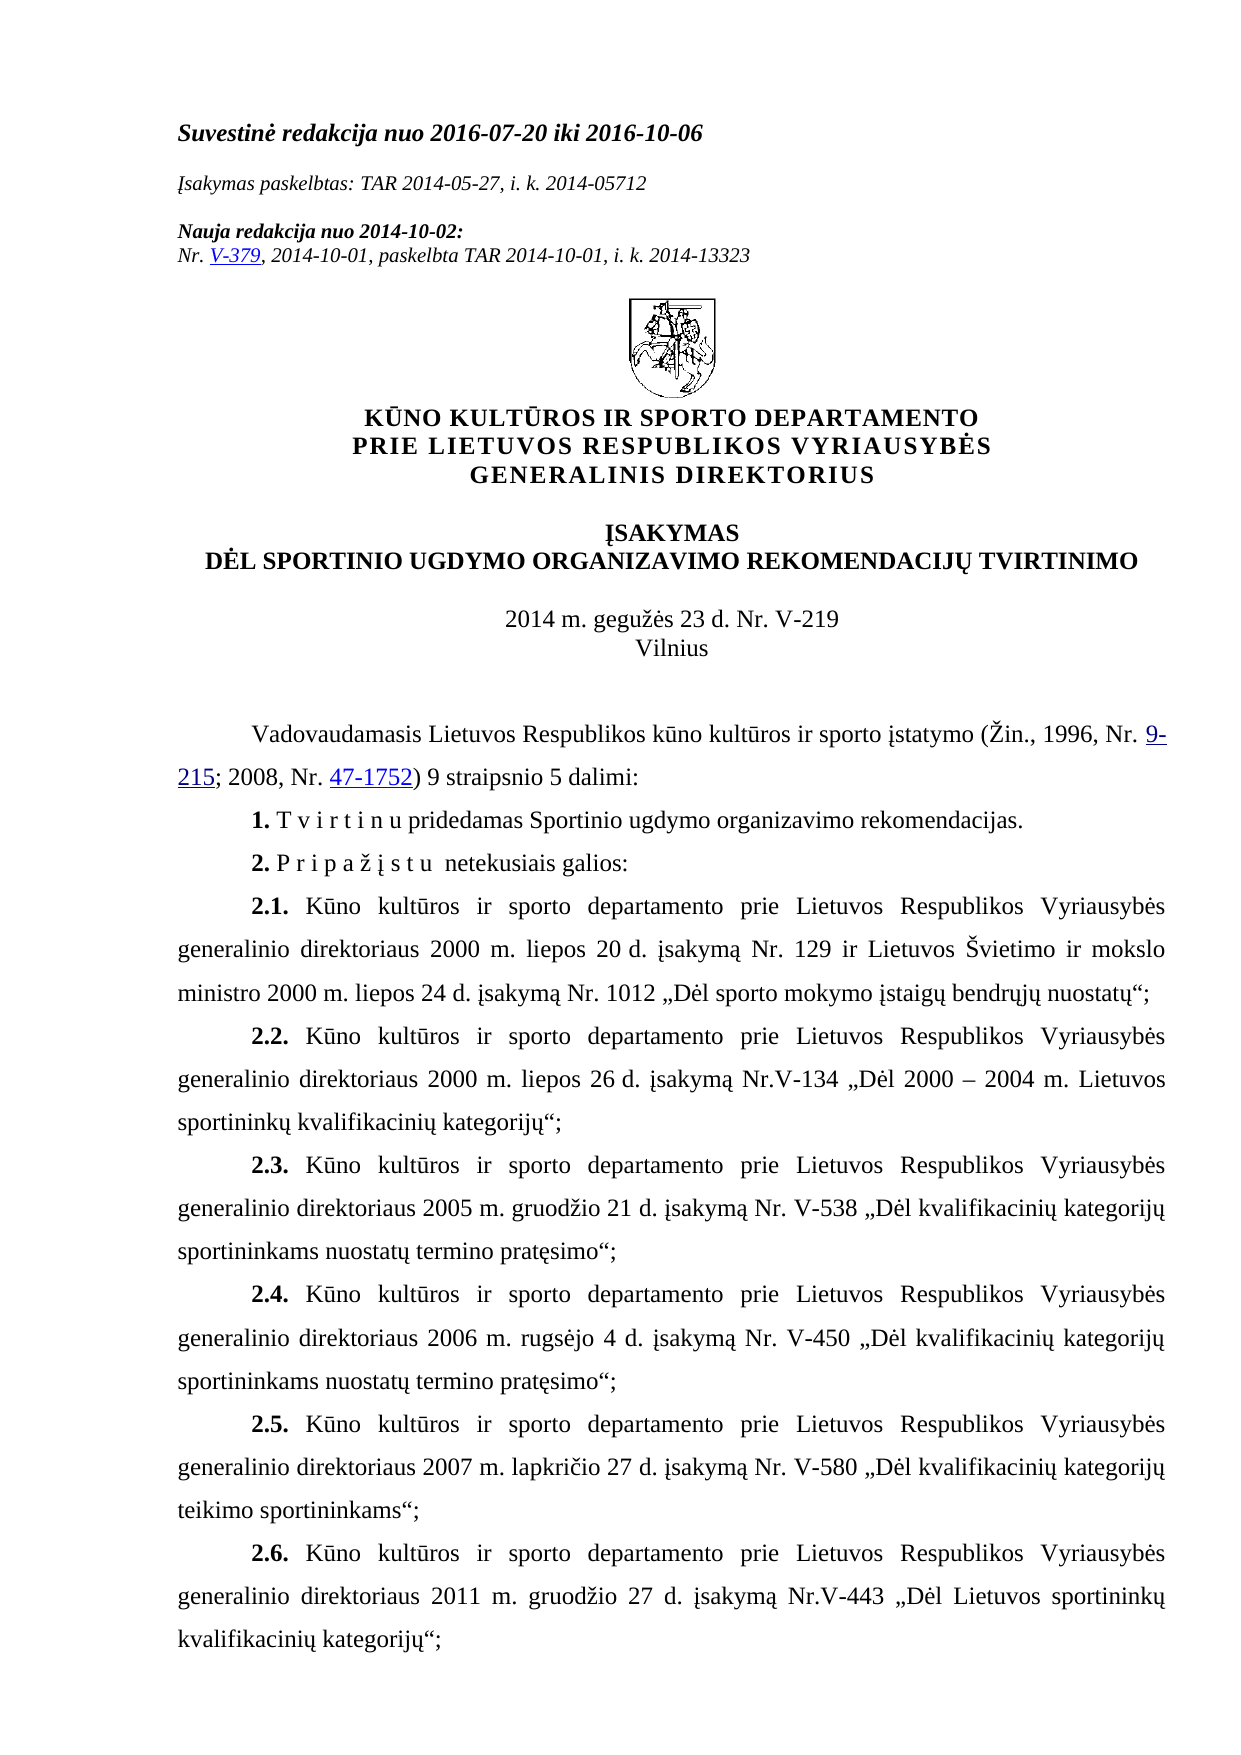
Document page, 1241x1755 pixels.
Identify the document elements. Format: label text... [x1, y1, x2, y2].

text Vilnius [177, 633, 1166, 661]
text PRIE LIETUVOS RESPUBLIKOS VYRIAUSYBĖS [177, 431, 1166, 460]
text Suvestinė redakcija nuo 2016-07-20 iki 2016-10-06 [177, 118, 1166, 147]
text Nauja redakcija nuo 2014-10-02: [177, 219, 1166, 243]
text 2.6. Kūno kultūros ir sporto departamento prie Lietuvos Respublikos Vyriausybės generalinio direktoriaus 2011 m. gruodžio 27 d. įsakymą Nr.V-443 „Dėl Lietuvos sportininkų kvalifikacinių kategorijų“; [177, 1538, 1166, 1653]
text 1. T v i r t i n u pridedamas Sportinio ugdymo organizavimo rekomendacijas. [177, 805, 1166, 834]
text Nr. V-379, 2014-10-01, paskelbta TAR 2014-10-01, i. k. 2014-13323 [177, 243, 1166, 267]
text Vadovaudamasis Lietuvos Respublikos kūno kultūros ir sporto įstatymo (Žin., 1996, Nr. 9-215; 2008, Nr. 47-1752) 9 straipsnio 5 dalimi: [177, 719, 1166, 791]
text 2.5. Kūno kultūros ir sporto departamento prie Lietuvos Respublikos Vyriausybės generalinio direktoriaus 2007 m. lapkričio 27 d. įsakymą Nr. V-580 „Dėl kvalifikacinių kategorijų teikimo sportininkams“; [177, 1409, 1166, 1524]
text Įsakymas paskelbtas: TAR 2014-05-27, i. k. 2014-05712 [177, 171, 1166, 195]
text Įsakymas [177, 518, 1166, 546]
text 2.2. Kūno kultūros ir sporto departamento prie Lietuvos Respublikos Vyriausybės generalinio direktoriaus 2000 m. liepos 26 d. įsakymą Nr.V-134 „Dėl 2000 – 2004 m. Lietuvos sportininkų kvalifikacinių kategorijų“; [177, 1021, 1166, 1136]
text 2.1. Kūno kultūros ir sporto departamento prie Lietuvos Respublikos Vyriausybės generalinio direktoriaus 2000 m. liepos 20 d. įsakymą Nr. 129 ir Lietuvos Švietimo ir mokslo ministro 2000 m. liepos 24 d. įsakymą Nr. 1012 „Dėl sporto mokymo įstaigų bendrųjų nuostatų“; [177, 891, 1166, 1006]
text 2. P r i p a ž į s t u netekusiais galios: [177, 848, 1166, 877]
text Generalinis direktorius [177, 460, 1166, 489]
text DĖL SPORTINIO UGDYMO ORGANIZAVIMO REKOMENDACIJŲ TVIRTINIMO [177, 546, 1166, 575]
text 2.4. Kūno kultūros ir sporto departamento prie Lietuvos Respublikos Vyriausybės generalinio direktoriaus 2006 m. rugsėjo 4 d. įsakymą Nr. V-450 „Dėl kvalifikacinių kategorijų sportininkams nuostatų termino pratęsimo“; [177, 1279, 1166, 1394]
text 2.3. Kūno kultūros ir sporto departamento prie Lietuvos Respublikos Vyriausybės generalinio direktoriaus 2005 m. gruodžio 21 d. įsakymą Nr. V-538 „Dėl kvalifikacinių kategorijų sportininkams nuostatų termino pratęsimo“; [177, 1150, 1166, 1265]
text 2014 m. gegužės 23 d. Nr. V-219 [177, 604, 1166, 633]
text KŪNO KULTŪROS IR SPORTO DEPARTAMENTo [177, 403, 1166, 431]
